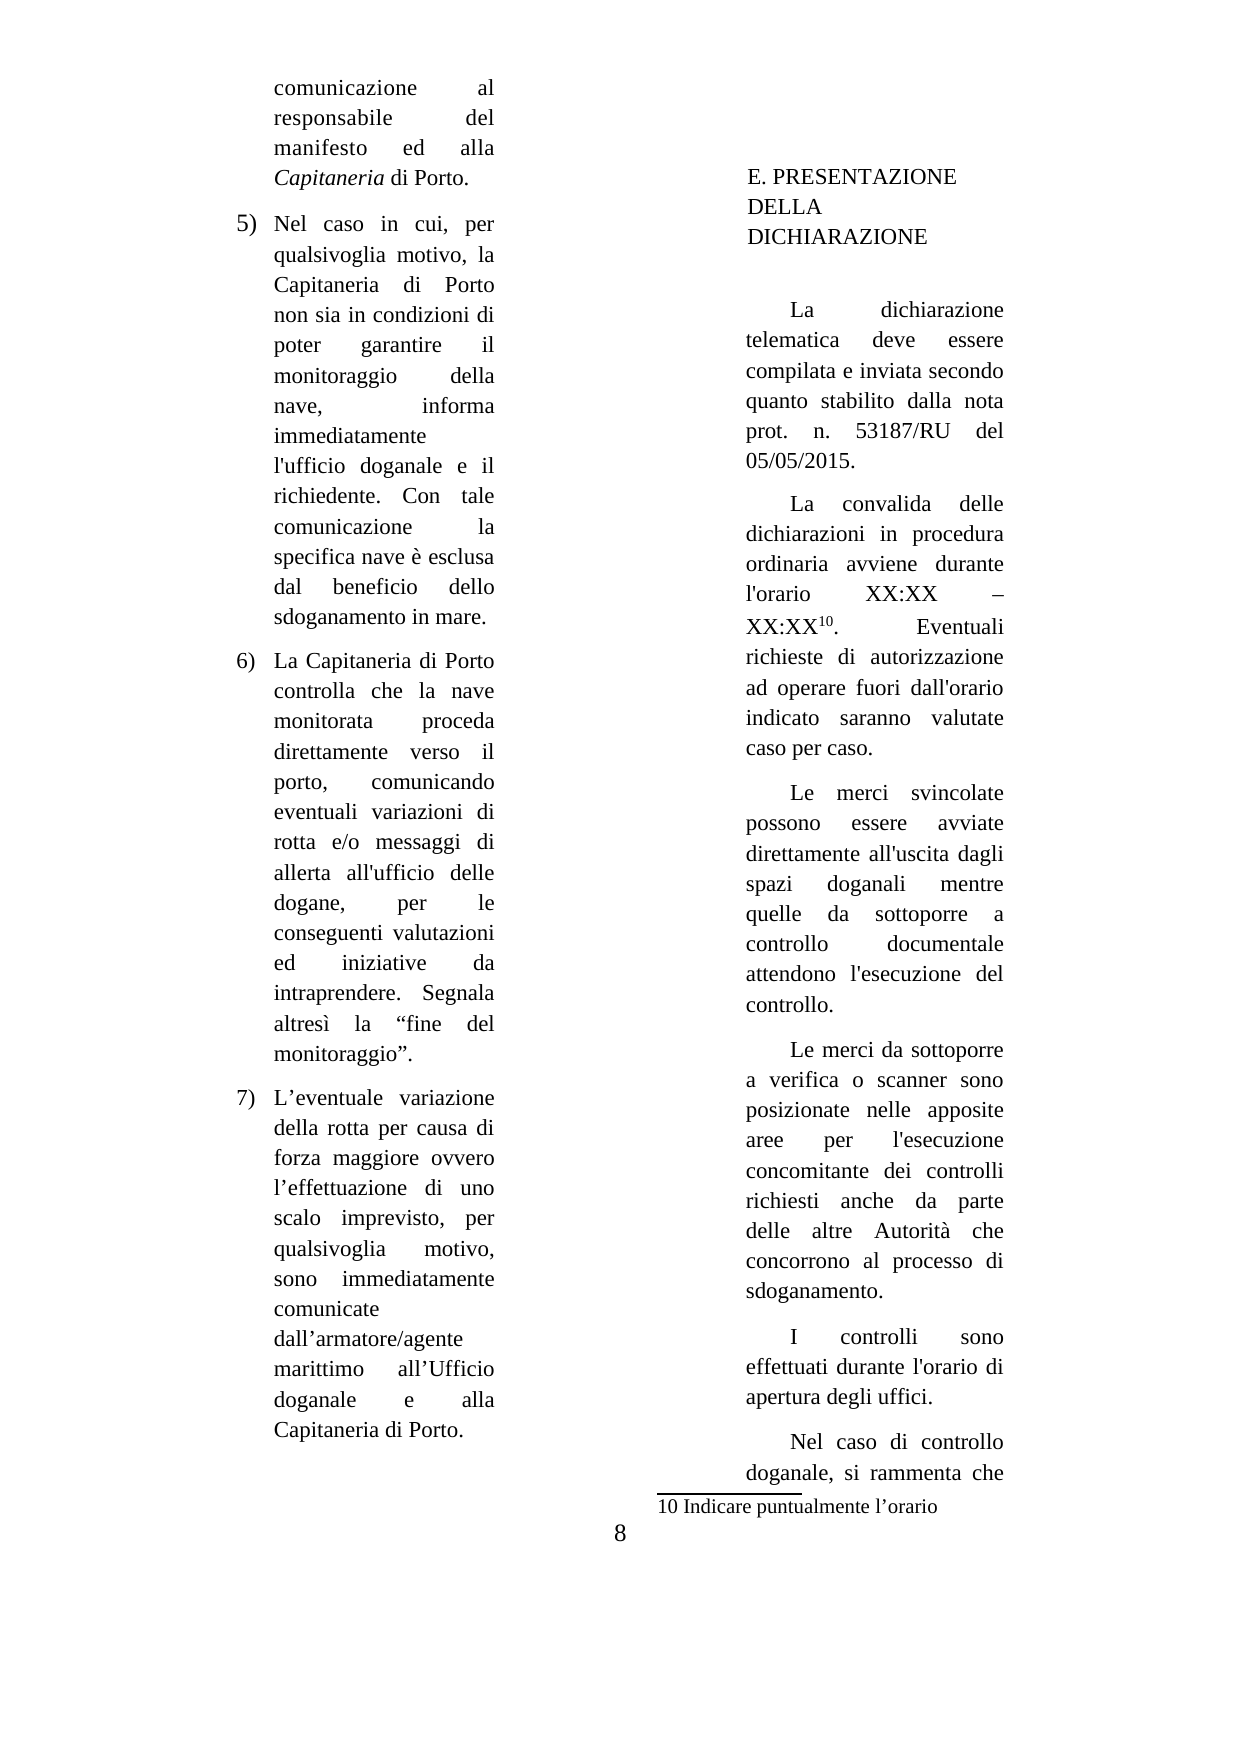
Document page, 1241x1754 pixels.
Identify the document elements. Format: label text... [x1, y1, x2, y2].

list La Capitaneria di Porto controlla che la nave monitorata proceda direttamente verso il porto, comunicando eventuali variazioni di rotta e/o messaggi di allerta all'ufficio delle dogane, per le conseguenti valutazioni ed iniziative da intraprendere. Segnala altresì la “fine del monitoraggio”. [236, 647, 495, 1066]
text La convalida delle dichiarazioni in procedura ordinaria avviene durante l'orario XX:XX – XX:XX. Eventuali richieste di autorizzazione ad operare fuori dall'orario indicato saranno valutate caso per caso. [746, 489, 1004, 760]
text I controlli sono effettuati durante l'orario di apertura degli uffici. [746, 1323, 1004, 1409]
text Le merci da sottoporre a verifica o scanner sono posizionate nelle apposite aree per l'esecuzione concomitante dei controlli richiesti anche da parte delle altre Autorità che concorrono al processo di sdoganamento. [746, 1036, 1004, 1304]
text Nel caso di controllo doganale, si rammenta che [746, 1428, 1004, 1485]
text Indicare puntualmente l’orario [657, 1494, 1092, 1518]
text La dichiarazione telematica deve essere compilata e inviata secondo quanto stabilito dalla nota prot. n. 53187/RU del 05/05/2015. [746, 296, 1004, 474]
list L’eventuale variazione della rotta per causa di forza maggiore ovvero l’effettuazione di uno scalo imprevisto, per qualsivoglia motivo, sono immediatamente comunicate dall’armatore/agente marittimo all’Ufficio doganale e alla Capitaneria di Porto. [236, 1083, 495, 1442]
text E. PRESENTAZIONE DELLA DICHIARAZIONE [747, 163, 1004, 250]
list Nel caso in cui, per qualsivoglia motivo, la Capitaneria di Porto non sia in condizioni di poter garantire il monitoraggio della nave, informa immediatamente l'ufficio doganale e il richiedente. Con tale comunicazione la specifica nave è esclusa dal beneficio dello sdoganamento in mare. [236, 208, 495, 630]
list L'ufficio doganale autorizza la convalida del MMA sul sistema informatico doganale AIDA, dandone comunicazione al responsabile del manifesto ed alla Capitaneria di Porto. [236, 74, 495, 191]
text Le merci svincolate possono essere avviate direttamente all'uscita dagli spazi doganali mentre quelle da sottoporre a controllo documentale attendono l'esecuzione del controllo. [746, 779, 1004, 1017]
